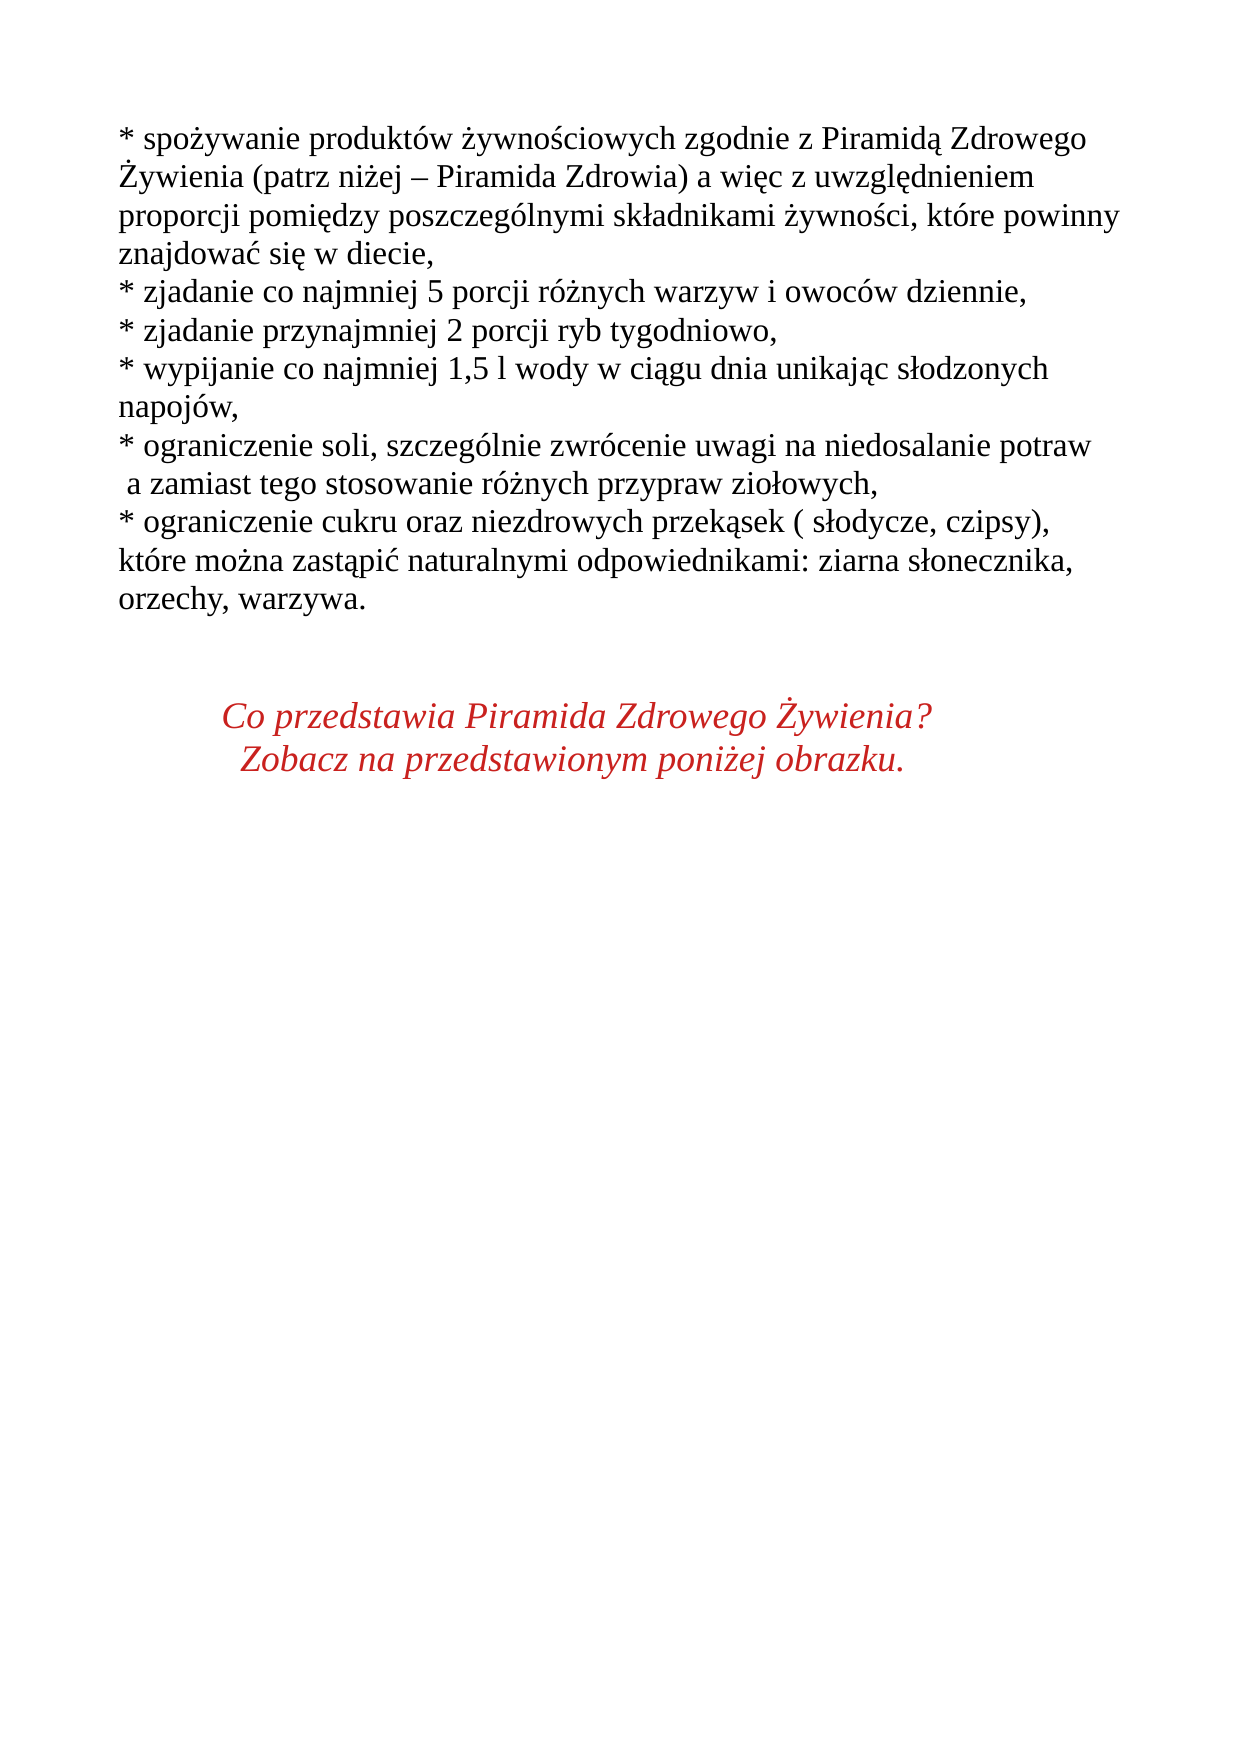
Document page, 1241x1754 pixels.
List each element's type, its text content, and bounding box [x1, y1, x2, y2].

text * ograniczenie cukru oraz niezdrowych przekąsek ( słodycze, czipsy), które można zastąpić naturalnymi odpowiednikami: ziarna słonecznika, orzechy, warzywa. [118, 501, 1122, 616]
text Co przedstawia Piramida Zdrowego Żywienia? [118, 693, 1122, 736]
text Zobacz na przedstawionym poniżej obrazku. [118, 736, 1122, 779]
text * spożywanie produktów żywnościowych zgodnie z Piramidą Zdrowego Żywienia (patrz niżej – Piramida Zdrowia) a więc z uwzględnieniem proporcji pomiędzy poszczególnymi składnikami żywności, które powinny znajdować się w diecie, [118, 118, 1122, 271]
text * wypijanie co najmniej 1,5 l wody w ciągu dnia unikając słodzonych napojów, [118, 348, 1122, 425]
text * ograniczenie soli, szczególnie zwrócenie uwagi na niedosalanie potraw [118, 425, 1122, 463]
text * zjadanie co najmniej 5 porcji różnych warzyw i owoców dziennie, [118, 271, 1122, 310]
text a zamiast tego stosowanie różnych przypraw ziołowych, [118, 463, 1122, 501]
text * zjadanie przynajmniej 2 porcji ryb tygodniowo, [118, 310, 1122, 348]
